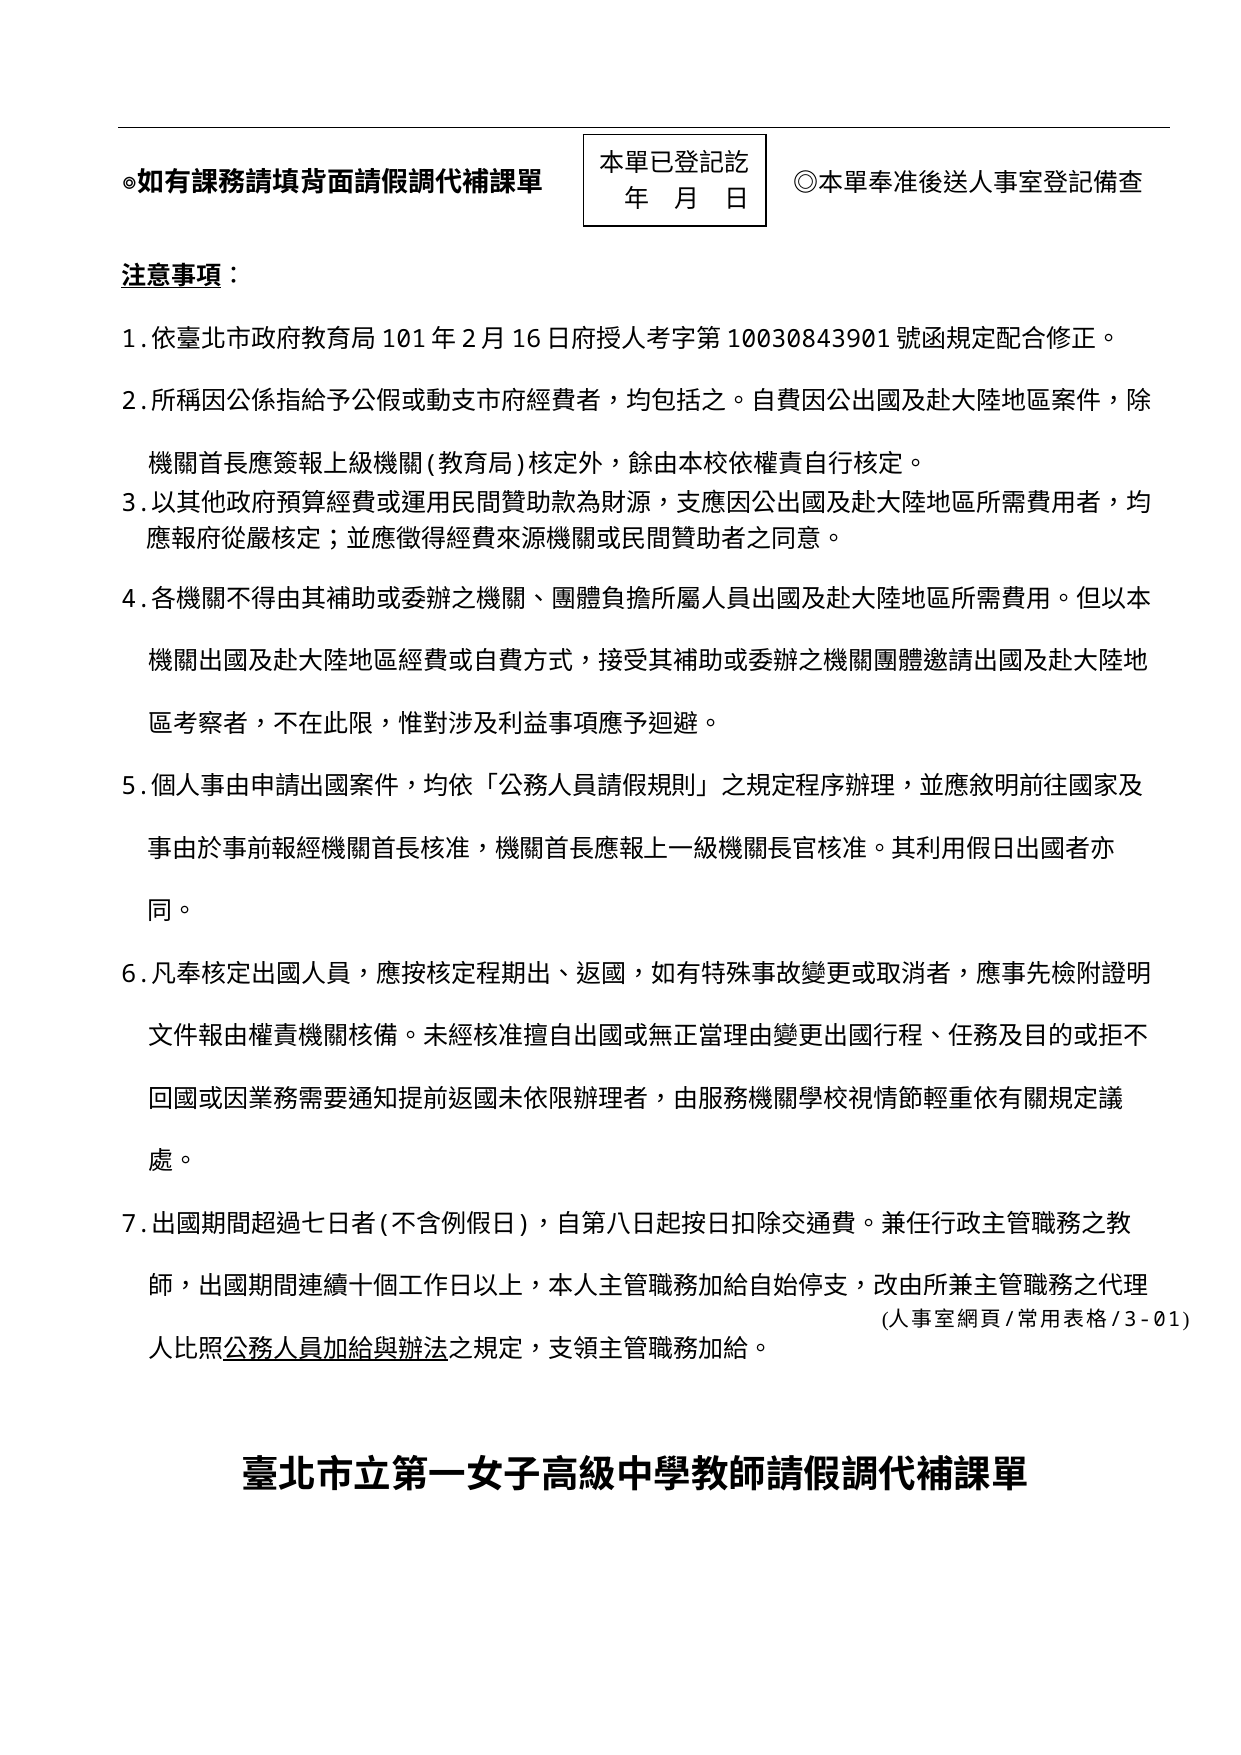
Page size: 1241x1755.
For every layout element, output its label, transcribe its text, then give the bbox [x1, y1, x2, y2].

table_cell ◎如有課務請填背面請假調代補課單 ◎本單奉准後送人事室登記備查 注意事項： 1.依臺北市政府教育局101年2月16日府授人考字第10030843901號函規定配合修正。 2.所稱因公係指給予公假或動支市府經費者，均包括之。自費因公出國及赴大陸地區案件，除機關首長應簽報上級機關(教育局)核定外，餘由本校依權責自行核定。 3.以其他政府預算經費或運用民間贊助款為財源，支應因公出國及赴大陸地區所需費用者，均應報府從嚴核定；並應徵得經費來源機關或民間贊助者之同意。 4.各機關不得由其補助或委辦之機關、團體負擔所屬人員出國及赴大陸地區所需費用。但以本機關出國及赴大陸地區經費或自費方式，接受其補助或委辦之機關團體邀請出國及赴大陸地區考察者，不在此限，惟對涉及利益事項應予迴避。 5.個人事由申請出國案件，均依「公務人員請假規則」之規定程序辦理，並應敘明前往國家及事由於事前報經機關首長核准，機關首長應報上一級機關長官核准。其利用假日出國者亦同。 6.凡奉核定出國人員，應按核定程期出、返國，如有特殊事故變更或取消者，應事先檢附證明文件報由權責機關核備。未經核准擅自出國或無正當理由變更出國行程、任務及目的或拒不回國或因業務需要通知提前返國未依限辦理者，由服務機關學校視情節輕重依有關規定議處。 7.出國期間超過七日者(不含例假日)，自第八日起按日扣除交通費。兼任行政主管職務之教師，出國期間連續十個工作日以上，本人主管職務加給自始停支，改由所兼主管職務之代理人比照公務人員加給與辦法之規定，支領主管職務加給。 [118, 128, 1169, 1367]
text 臺北市立第一女子高級中學教師請假調代補課單 [118, 1429, 1152, 1492]
text (人事室網頁/常用表格/3-01) [882, 1302, 1200, 1333]
